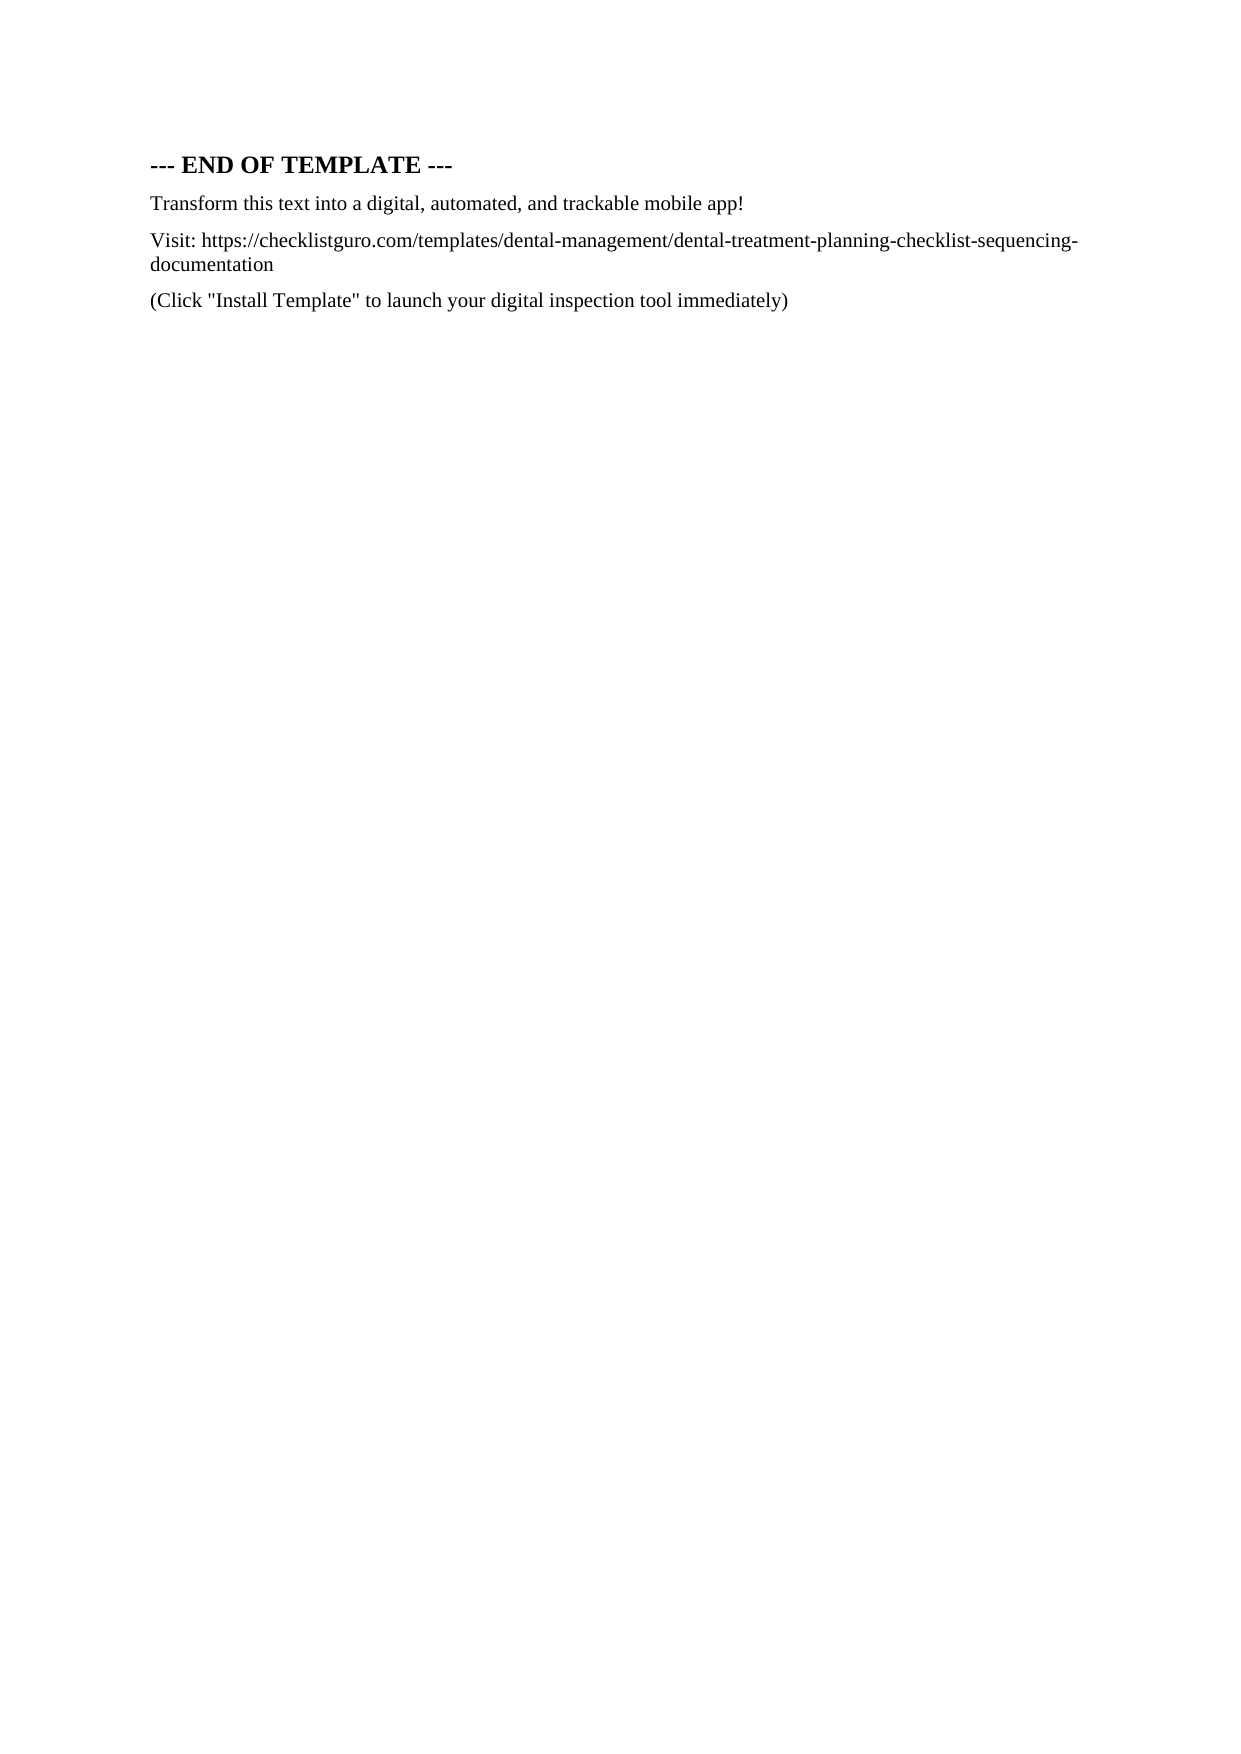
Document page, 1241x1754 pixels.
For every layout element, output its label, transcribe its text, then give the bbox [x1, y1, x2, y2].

text --- END OF TEMPLATE --- [150, 150, 1090, 179]
text (Click "Install Template" to launch your digital inspection tool immediately) [150, 288, 1090, 312]
text Visit: https://checklistguro.com/templates/dental-management/dental-treatment-planning-checklist-sequencing-documentation [150, 228, 1090, 276]
text Transform this text into a digital, automated, and trackable mobile app! [150, 191, 1090, 215]
